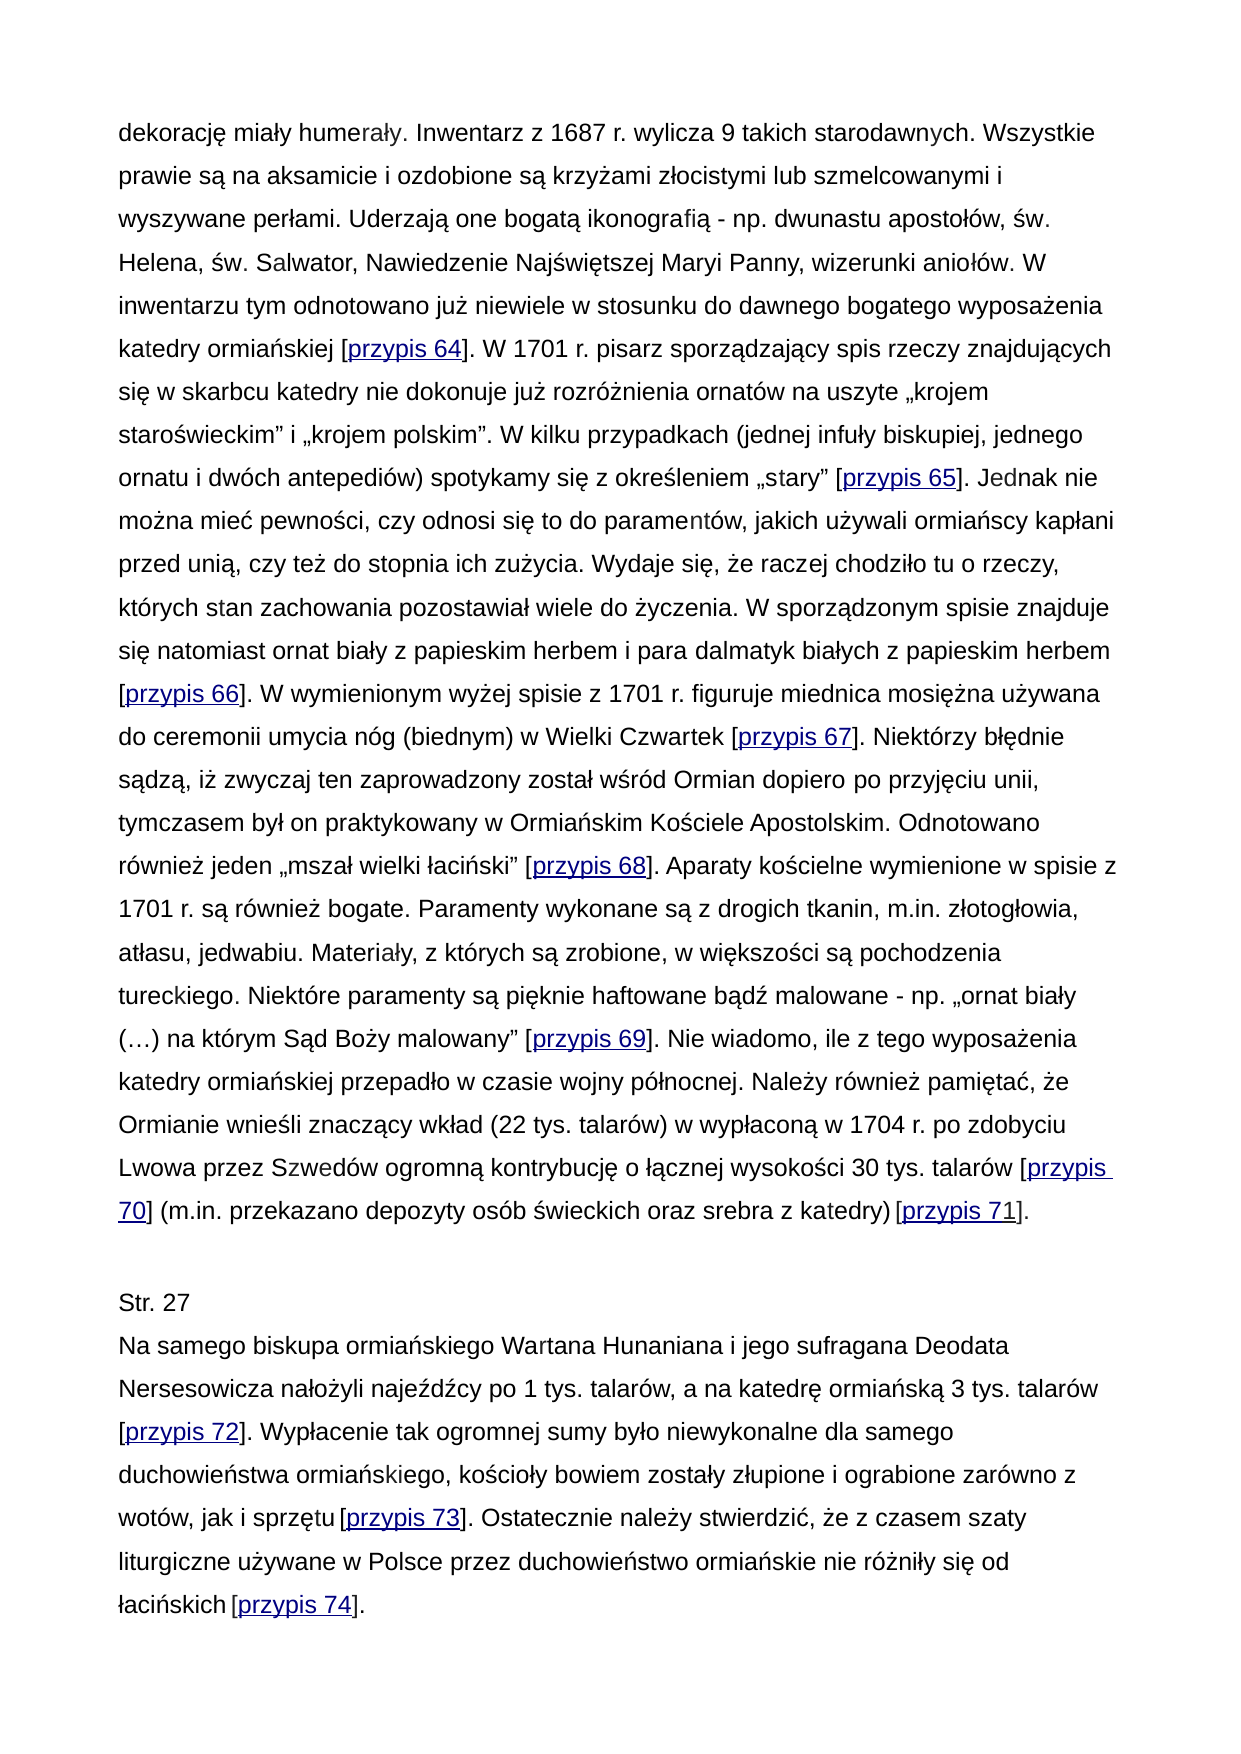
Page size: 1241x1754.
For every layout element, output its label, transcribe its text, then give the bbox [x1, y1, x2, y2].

text Str. 27 [118, 1288, 1122, 1317]
text Na samego biskupa ormiańskiego Wartana Hunaniana i jego sufragana Deodata Nersesowicza nałożyli najeźdźcy po 1 tys. talarów, a na katedrę ormiańską 3 tys. talarów [przypis 72]. Wypłacenie tak ogromnej sumy było niewykonalne dla samego duchowieństwa ormiańskiego, kościoły bowiem zostały złupione i ograbione zarówno z wotów, jak i sprzętu [przypis 73]. Ostatecznie należy stwierdzić, że z czasem szaty liturgiczne używane w Polsce przez duchowieństwo ormiańskie nie różniły się od łacińskich [przypis 74]. [118, 1331, 1122, 1618]
text dekorację miały humerały. Inwentarz z 1687 r. wylicza 9 takich starodawnych. Wszystkie prawie są na aksamicie i ozdobione są krzyżami złocistymi lub szmelcowanymi i wyszywane perłami. Uderzają one bogatą ikonografią - np. dwunastu apostołów, św. Helena, św. Salwator, Nawiedzenie Najświętszej Maryi Panny, wizerunki aniołów. W inwentarzu tym odnotowano już niewiele w stosunku do dawnego bogatego wyposażenia katedry ormiańskiej [przypis 64]. W 1701 r. pisarz sporządzający spis rzeczy znajdujących się w skarbcu katedry nie dokonuje już rozróżnienia ornatów na uszyte „krojem staroświeckim” i „krojem polskim”. W kilku przypadkach (jednej infuły biskupiej, jednego ornatu i dwóch antepediów) spotykamy się z określeniem „stary” [przypis 65]. Jednak nie można mieć pewności, czy odnosi się to do paramentów, jakich używali ormiańscy kapłani przed unią, czy też do stopnia ich zużycia. Wydaje się, że raczej chodziło tu o rzeczy, których stan zachowania pozostawiał wiele do życzenia. W sporządzonym spisie znajduje się natomiast ornat biały z papieskim herbem i para dalmatyk białych z papieskim herbem [przypis 66]. W wymienionym wyżej spisie z 1701 r. figuruje miednica mosiężna używana do ceremonii umycia nóg (biednym) w Wielki Czwartek [przypis 67]. Niektórzy błędnie sądzą, iż zwyczaj ten zaprowadzony został wśród Ormian dopiero po przyjęciu unii, tymczasem był on praktykowany w Ormiańskim Kościele Apostolskim. Odnotowano również jeden „mszał wielki łaciński” [przypis 68]. Aparaty kościelne wymienione w spisie z 1701 r. są również bogate. Paramenty wykonane są z drogich tkanin, m.in. złotogłowia, atłasu, jedwabiu. Materiały, z których są zrobione, w większości są pochodzenia tureckiego. Niektóre paramenty są pięknie haftowane bądź malowane - np. „ornat biały (…) na którym Sąd Boży malowany” [przypis 69]. Nie wiadomo, ile z tego wyposażenia katedry ormiańskiej przepadło w czasie wojny północnej. Należy również pamiętać, że Ormianie wnieśli znaczący wkład (22 tys. talarów) w wypłaconą w 1704 r. po zdobyciu Lwowa przez Szwedów ogromną kontrybucję o łącznej wysokości 30 tys. talarów [przypis 70] (m.in. przekazano depozyty osób świeckich oraz srebra z katedry) [przypis 71]. [118, 118, 1122, 1225]
